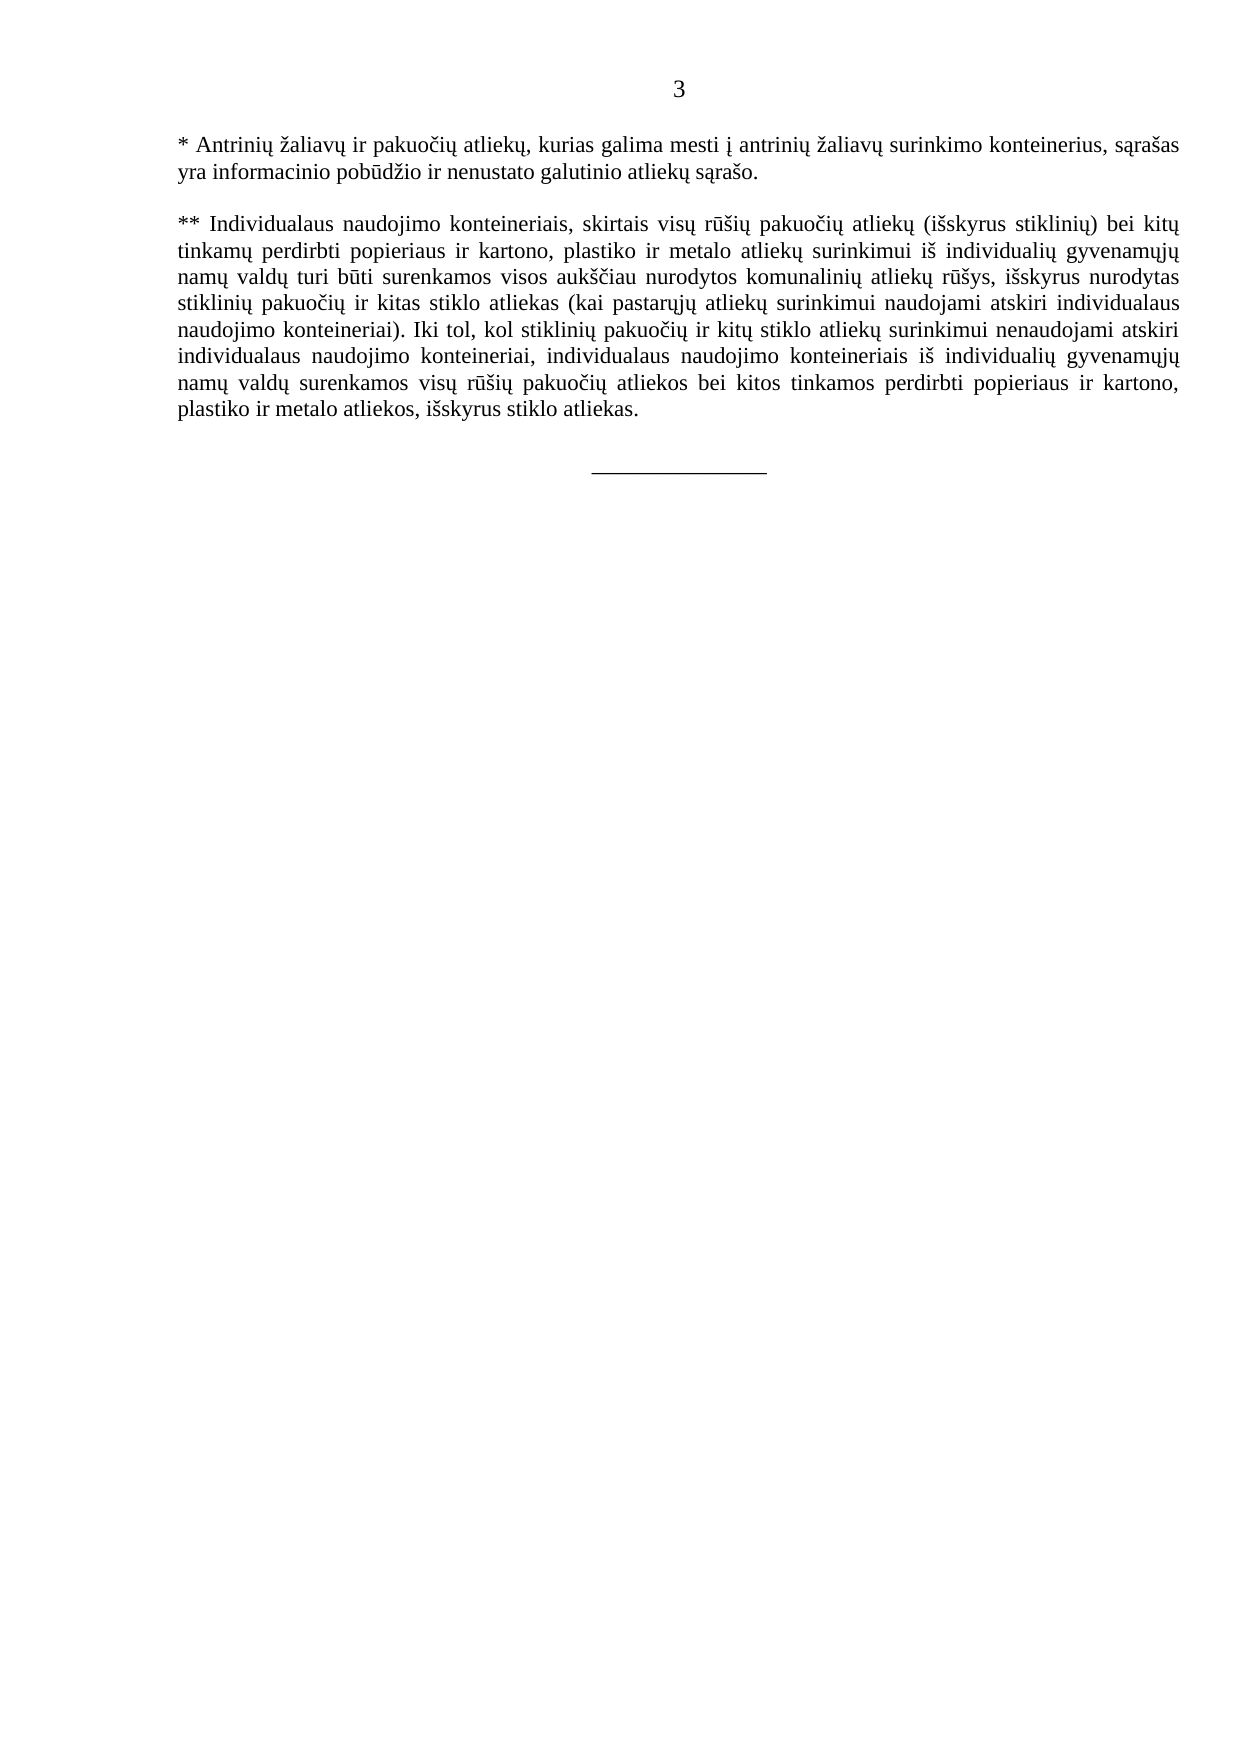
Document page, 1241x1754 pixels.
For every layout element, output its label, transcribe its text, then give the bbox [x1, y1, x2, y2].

text ** Individualaus naudojimo konteineriais, skirtais visų rūšių pakuočių atliekų (išskyrus stiklinių) bei kitų tinkamų perdirbti popieriaus ir kartono, plastiko ir metalo atliekų surinkimui iš individualių gyvenamųjų namų valdų turi būti surenkamos visos aukščiau nurodytos komunalinių atliekų rūšys, išskyrus nurodytas stiklinių pakuočių ir kitas stiklo atliekas (kai pastarųjų atliekų surinkimui naudojami atskiri individualaus naudojimo konteineriai). Iki tol, kol stiklinių pakuočių ir kitų stiklo atliekų surinkimui nenaudojami atskiri individualaus naudojimo konteineriai, individualaus naudojimo konteineriais iš individualių gyvenamųjų namų valdų surenkamos visų rūšių pakuočių atliekos bei kitos tinkamos perdirbti popieriaus ir kartono, plastiko ir metalo atliekos, išskyrus stiklo atliekas. [177, 210, 1181, 421]
text ______________ [177, 448, 1181, 476]
text * Antrinių žaliavų ir pakuočių atliekų, kurias galima mesti į antrinių žaliavų surinkimo konteinerius, sąrašas yra informacinio pobūdžio ir nenustato galutinio atliekų sąrašo. [177, 131, 1181, 184]
